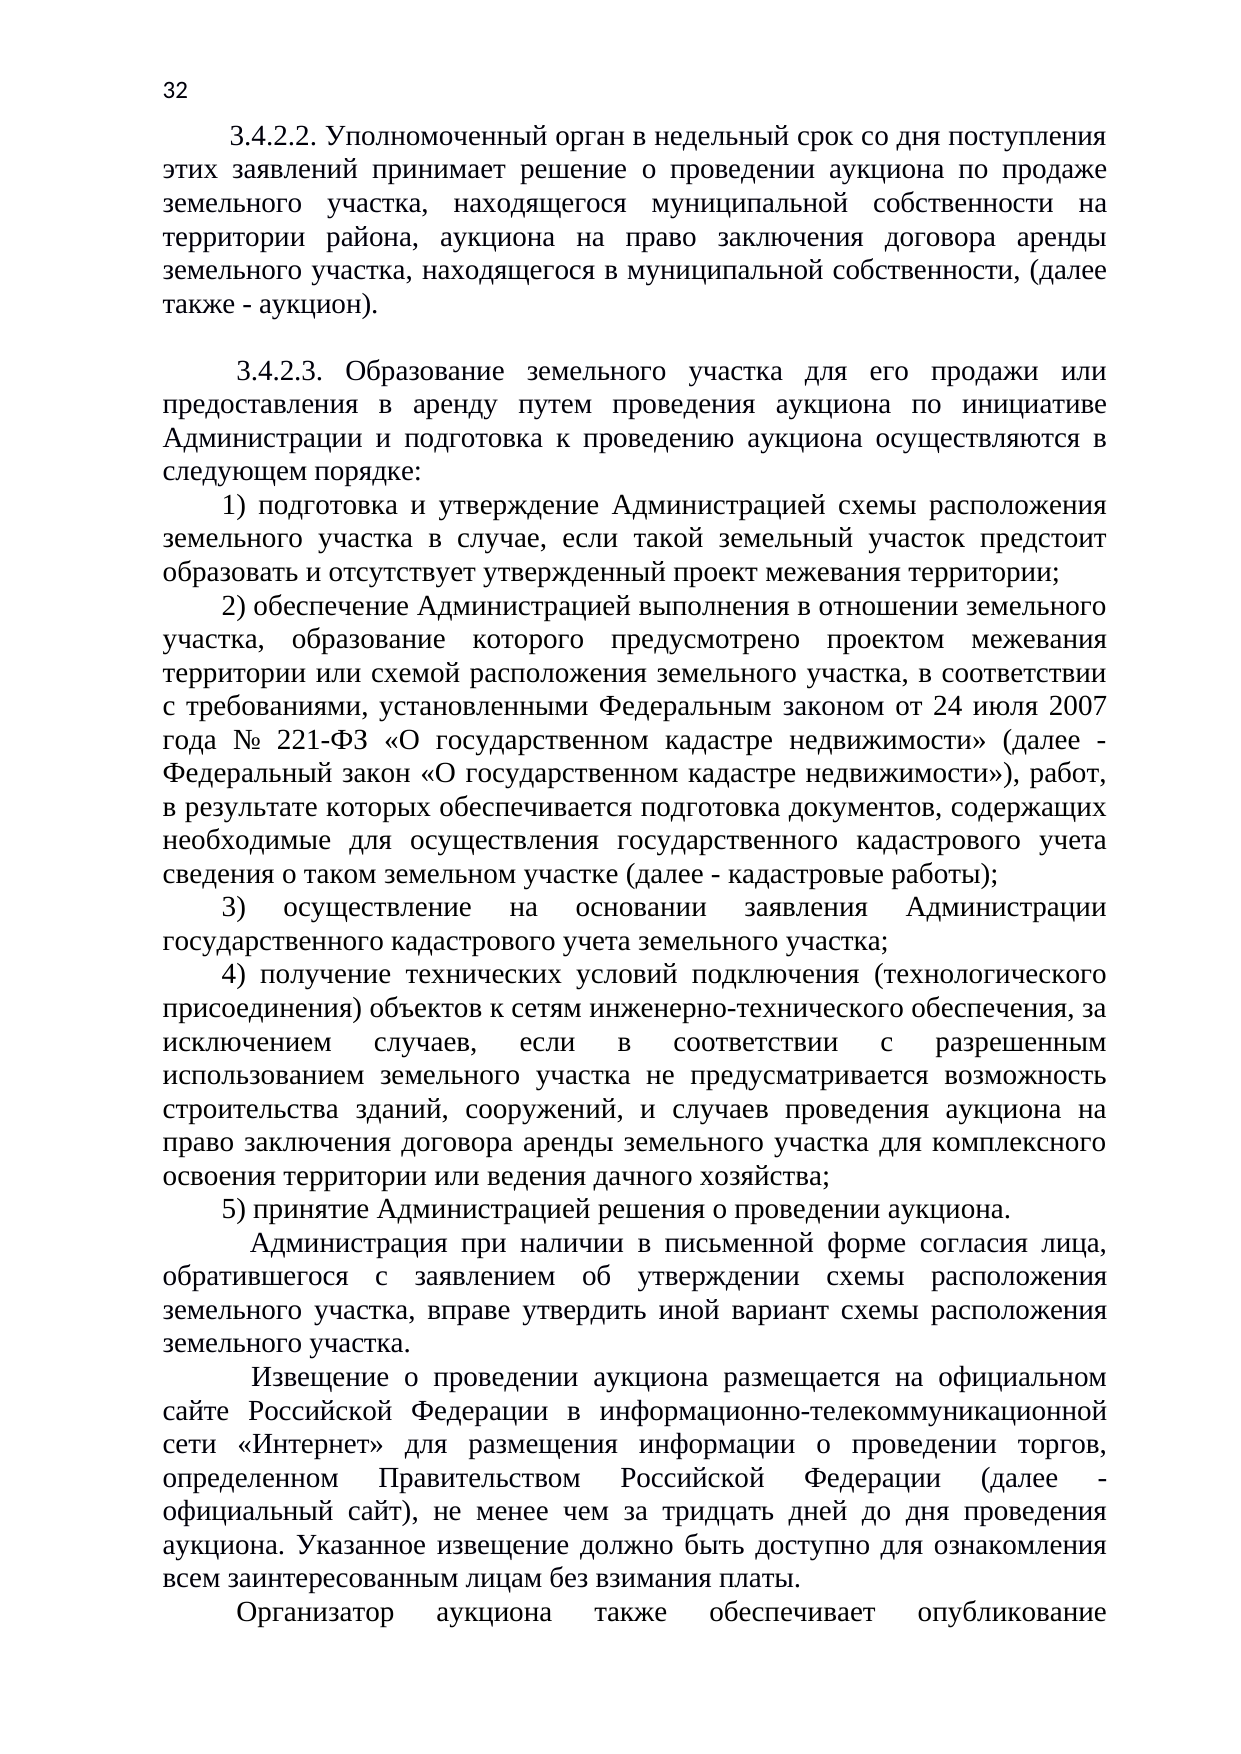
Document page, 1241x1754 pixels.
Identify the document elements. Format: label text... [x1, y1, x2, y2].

text 3.4.2.3. Образование земельного участка для его продажи или предоставления в аренду путем проведения аукциона по инициативе Администрации и подготовка к проведению аукциона осуществляются в следующем порядке: [162, 353, 1107, 487]
list 3) осуществление на основании заявления Администрации государственного кадастрового учета земельного участка; [162, 889, 1107, 957]
list Организатор аукциона также обеспечивает опубликование [162, 1594, 1107, 1627]
list 4) получение технических условий подключения (технологического присоединения) объектов к сетям инженерно-технического обеспечения, за исключением случаев, если в соответствии с разрешенным использованием земельного участка не предусматривается возможность строительства зданий, сооружений, и случаев проведения аукциона на право заключения договора аренды земельного участка для комплексного освоения территории или ведения дачного хозяйства; [162, 957, 1107, 1191]
text Администрация при наличии в письменной форме согласия лица, обратившегося с заявлением об утверждении схемы расположения земельного участка, вправе утвердить иной вариант схемы расположения земельного участка. [162, 1225, 1107, 1359]
list 5) принятие Администрацией решения о проведении аукциона. [162, 1191, 1107, 1225]
list 1) подготовка и утверждение Администрацией схемы расположения земельного участка в случае, если такой земельный участок предстоит образовать и отсутствует утвержденный проект межевания территории; [162, 487, 1107, 588]
text 3.4.2.2. Уполномоченный орган в недельный срок со дня поступления этих заявлений принимает решение о проведении аукциона по продаже земельного участка, находящегося муниципальной собственности на территории района, аукциона на право заключения договора аренды земельного участка, находящегося в муниципальной собственности, (далее также - аукцион). [162, 118, 1107, 319]
list 2) обеспечение Администрацией выполнения в отношении земельного участка, образование которого предусмотрено проектом межевания территории или схемой расположения земельного участка, в соответствии с требованиями, установленными Федеральным законом от 24 июля 2007 года № 221-ФЗ «О государственном кадастре недвижимости» (далее - Федеральный закон «О государственном кадастре недвижимости»), работ, в результате которых обеспечивается подготовка документов, содержащих необходимые для осуществления государственного кадастрового учета сведения о таком земельном участке (далее - кадастровые работы); [162, 588, 1107, 889]
text Извещение о проведении аукциона размещается на официальном сайте Российской Федерации в информационно-телекоммуникационной сети «Интернет» для размещения информации о проведении торгов, определенном Правительством Российской Федерации (далее - официальный сайт), не менее чем за тридцать дней до дня проведения аукциона. Указанное извещение должно быть доступно для ознакомления всем заинтересованным лицам без взимания платы. [162, 1359, 1107, 1594]
